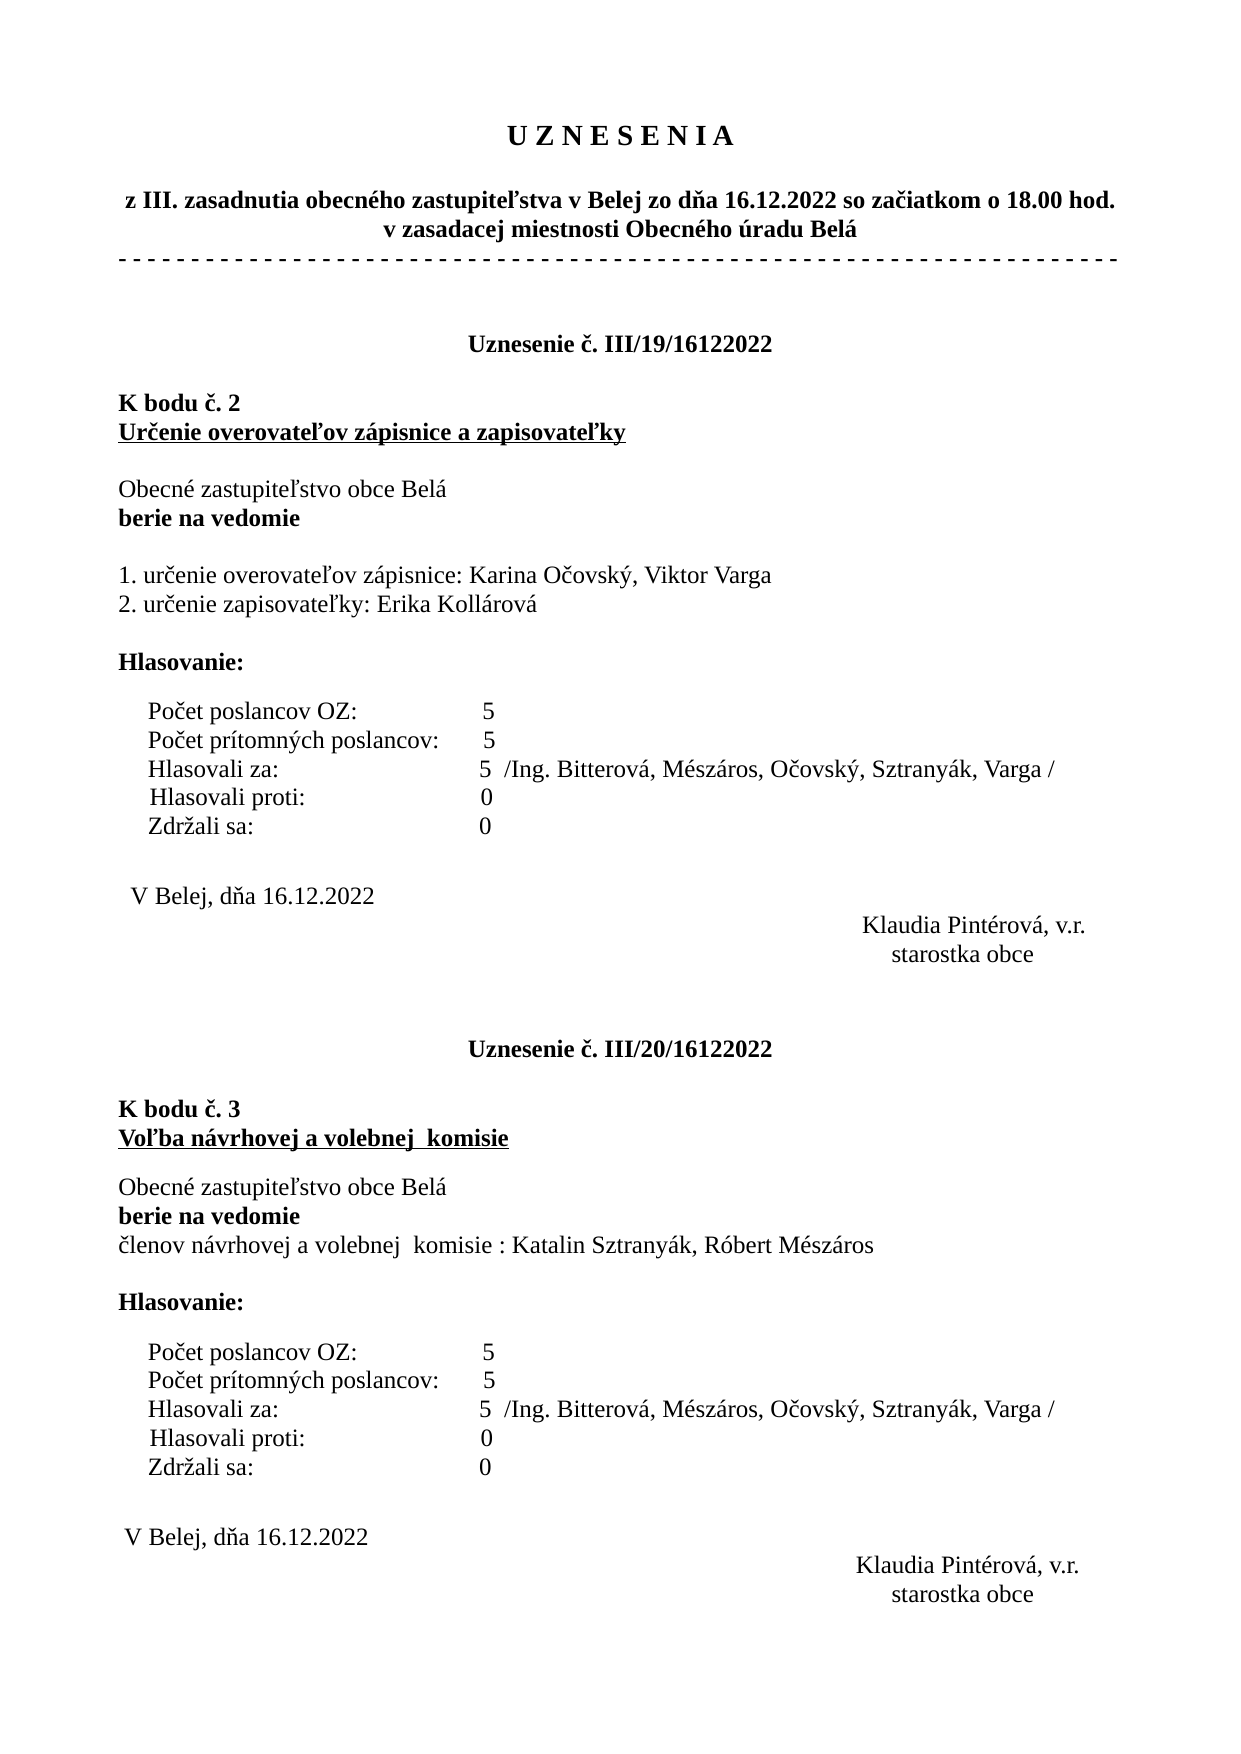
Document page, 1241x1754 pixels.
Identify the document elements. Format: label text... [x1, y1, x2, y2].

text starostka obce [148, 1579, 1122, 1608]
text Počet poslancov OZ: 5 [148, 696, 1122, 725]
text V Belej, dňa 16.12.2022 [118, 1522, 1122, 1551]
text Hlasovali za: 5 /Ing. Bitterová, Mészáros, Očovský, Sztranyák, Varga / [148, 754, 1122, 782]
text Klaudia Pintérová, v.r. [118, 910, 1122, 939]
list Voľba návrhovej a volebnej komisie [118, 1123, 1122, 1151]
text U Z N E S E N I A [118, 118, 1122, 152]
text Zdržali sa: 0 [148, 811, 1122, 840]
text Počet poslancov OZ: 5 [148, 1337, 1122, 1366]
text Hlasovali za: 5 /Ing. Bitterová, Mészáros, Očovský, Sztranyák, Varga / [148, 1394, 1122, 1423]
text 2. určenie zapisovateľky: Erika Kollárová [118, 589, 1122, 618]
text Hlasovali proti: 0 [118, 1423, 1122, 1452]
text Počet prítomných poslancov: 5 [148, 725, 1122, 754]
text Uznesenie č. III/20/16122022 [118, 1034, 1122, 1062]
text Klaudia Pintérová, v.r. [118, 1551, 1122, 1579]
text K bodu č. 2 [118, 388, 1122, 417]
text V Belej, dňa 16.12.2022 [118, 881, 1122, 910]
text Hlasovanie: [118, 647, 1122, 675]
text Počet prítomných poslancov: 5 [148, 1366, 1122, 1394]
list K bodu č. 3 [118, 1094, 1122, 1123]
text berie na vedomie [118, 1201, 1122, 1230]
text členov návrhovej a volebnej komisie : Katalin Sztranyák, Róbert Mészáros [118, 1230, 1122, 1258]
text Hlasovali proti: 0 [118, 782, 1122, 811]
text Obecné zastupiteľstvo obce Belá [118, 1172, 1122, 1201]
text Obecné zastupiteľstvo obce Belá [118, 474, 1122, 503]
text 1. určenie overovateľov zápisnice: Karina Očovský, Viktor Varga [118, 560, 1122, 589]
text Hlasovanie: [118, 1287, 1122, 1316]
text Uznesenie č. III/19/16122022 [118, 329, 1122, 358]
text Určenie overovateľov zápisnice a zapisovateľky [118, 417, 1122, 445]
text starostka obce [148, 939, 1122, 967]
text - - - - - - - - - - - - - - - - - - - - - - - - - - - - - - - - - - - - - - - - - - - - - - - - - - - - - - - - - - - - - - - - - - - - - [118, 243, 1122, 271]
text z III. zasadnutia obecného zastupiteľstva v Belej zo dňa 16.12.2022 so začiatkom o 18.00 hod. v zasadacej miestnosti Obecného úradu Belá [118, 185, 1122, 243]
text Zdržali sa: 0 [148, 1452, 1122, 1481]
text berie na vedomie [118, 503, 1122, 532]
